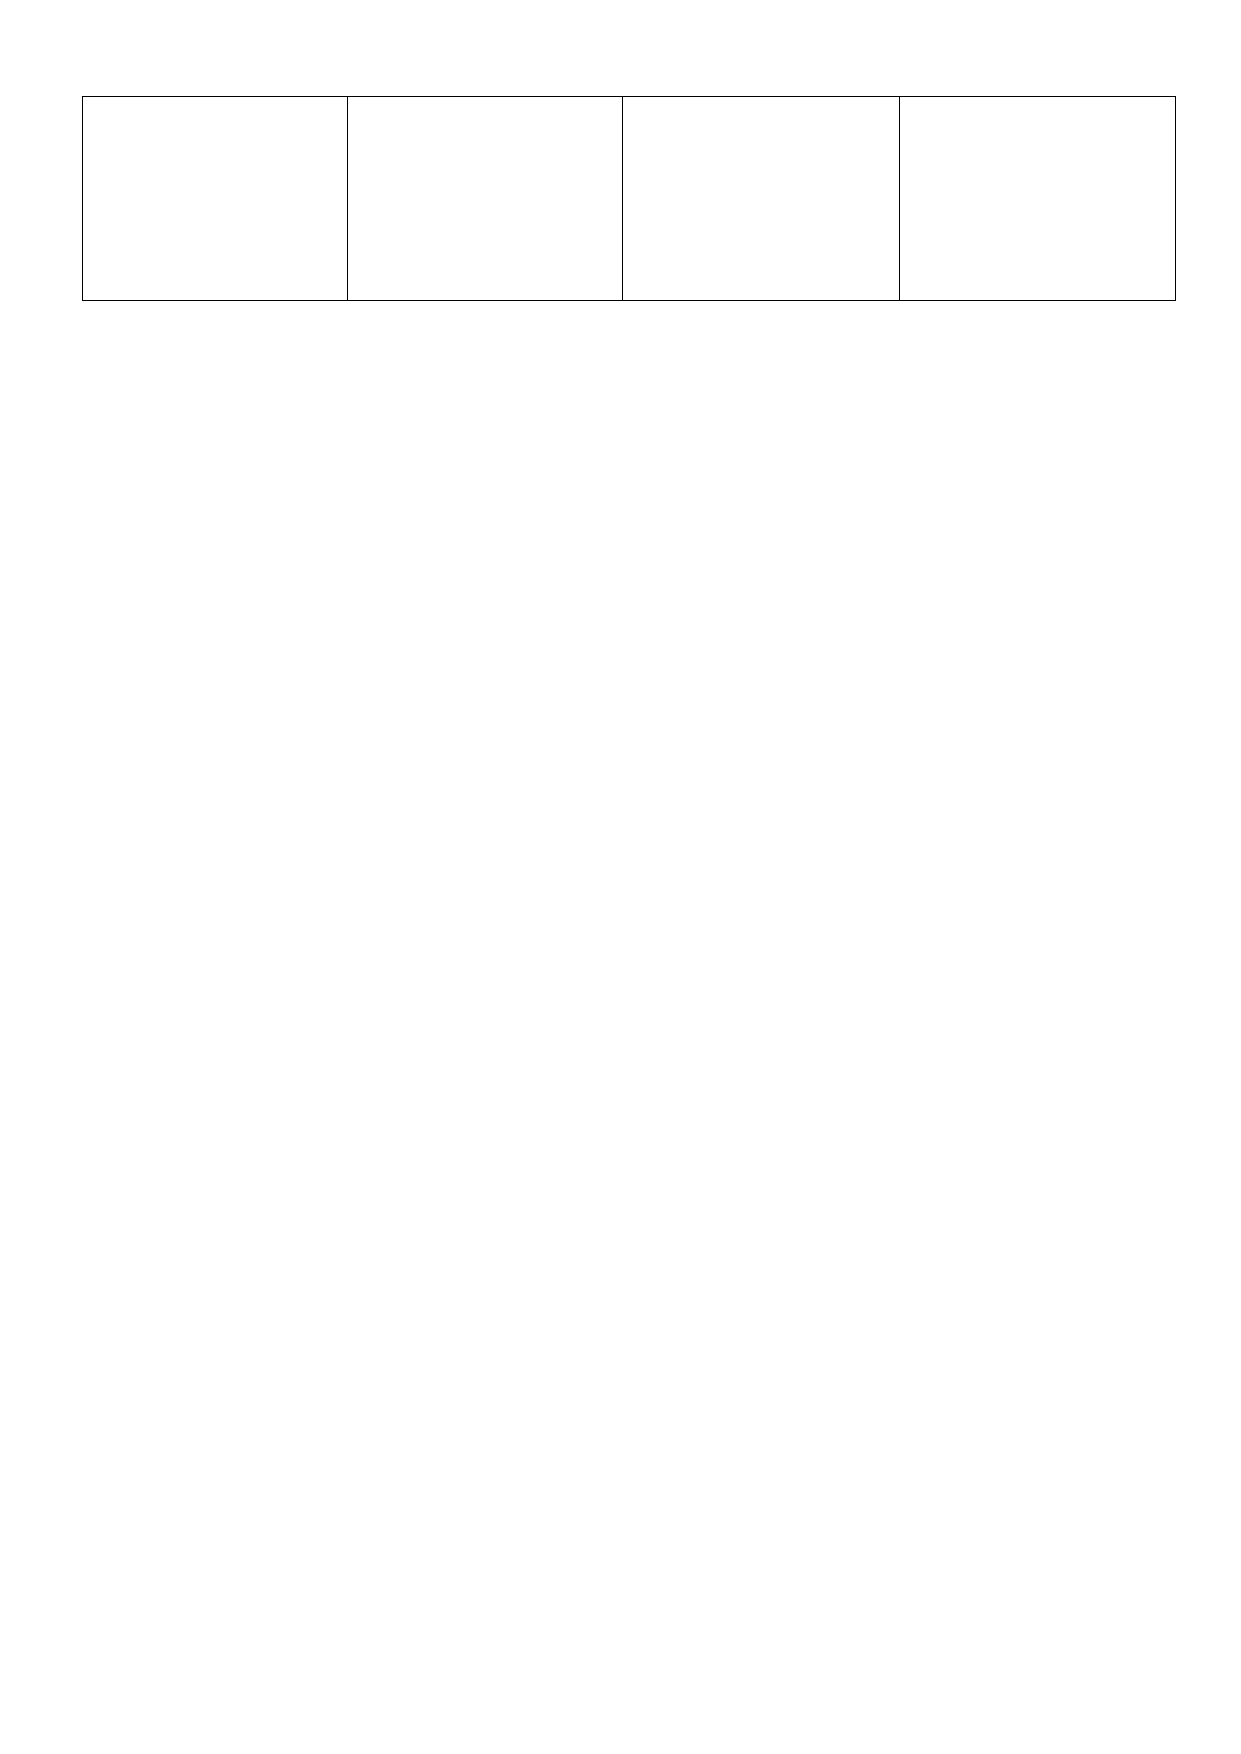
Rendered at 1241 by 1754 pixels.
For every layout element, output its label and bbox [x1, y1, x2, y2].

table_cell [83, 97, 347, 300]
table_cell [900, 97, 1175, 300]
table_cell [348, 97, 622, 300]
table_cell [623, 97, 899, 300]
